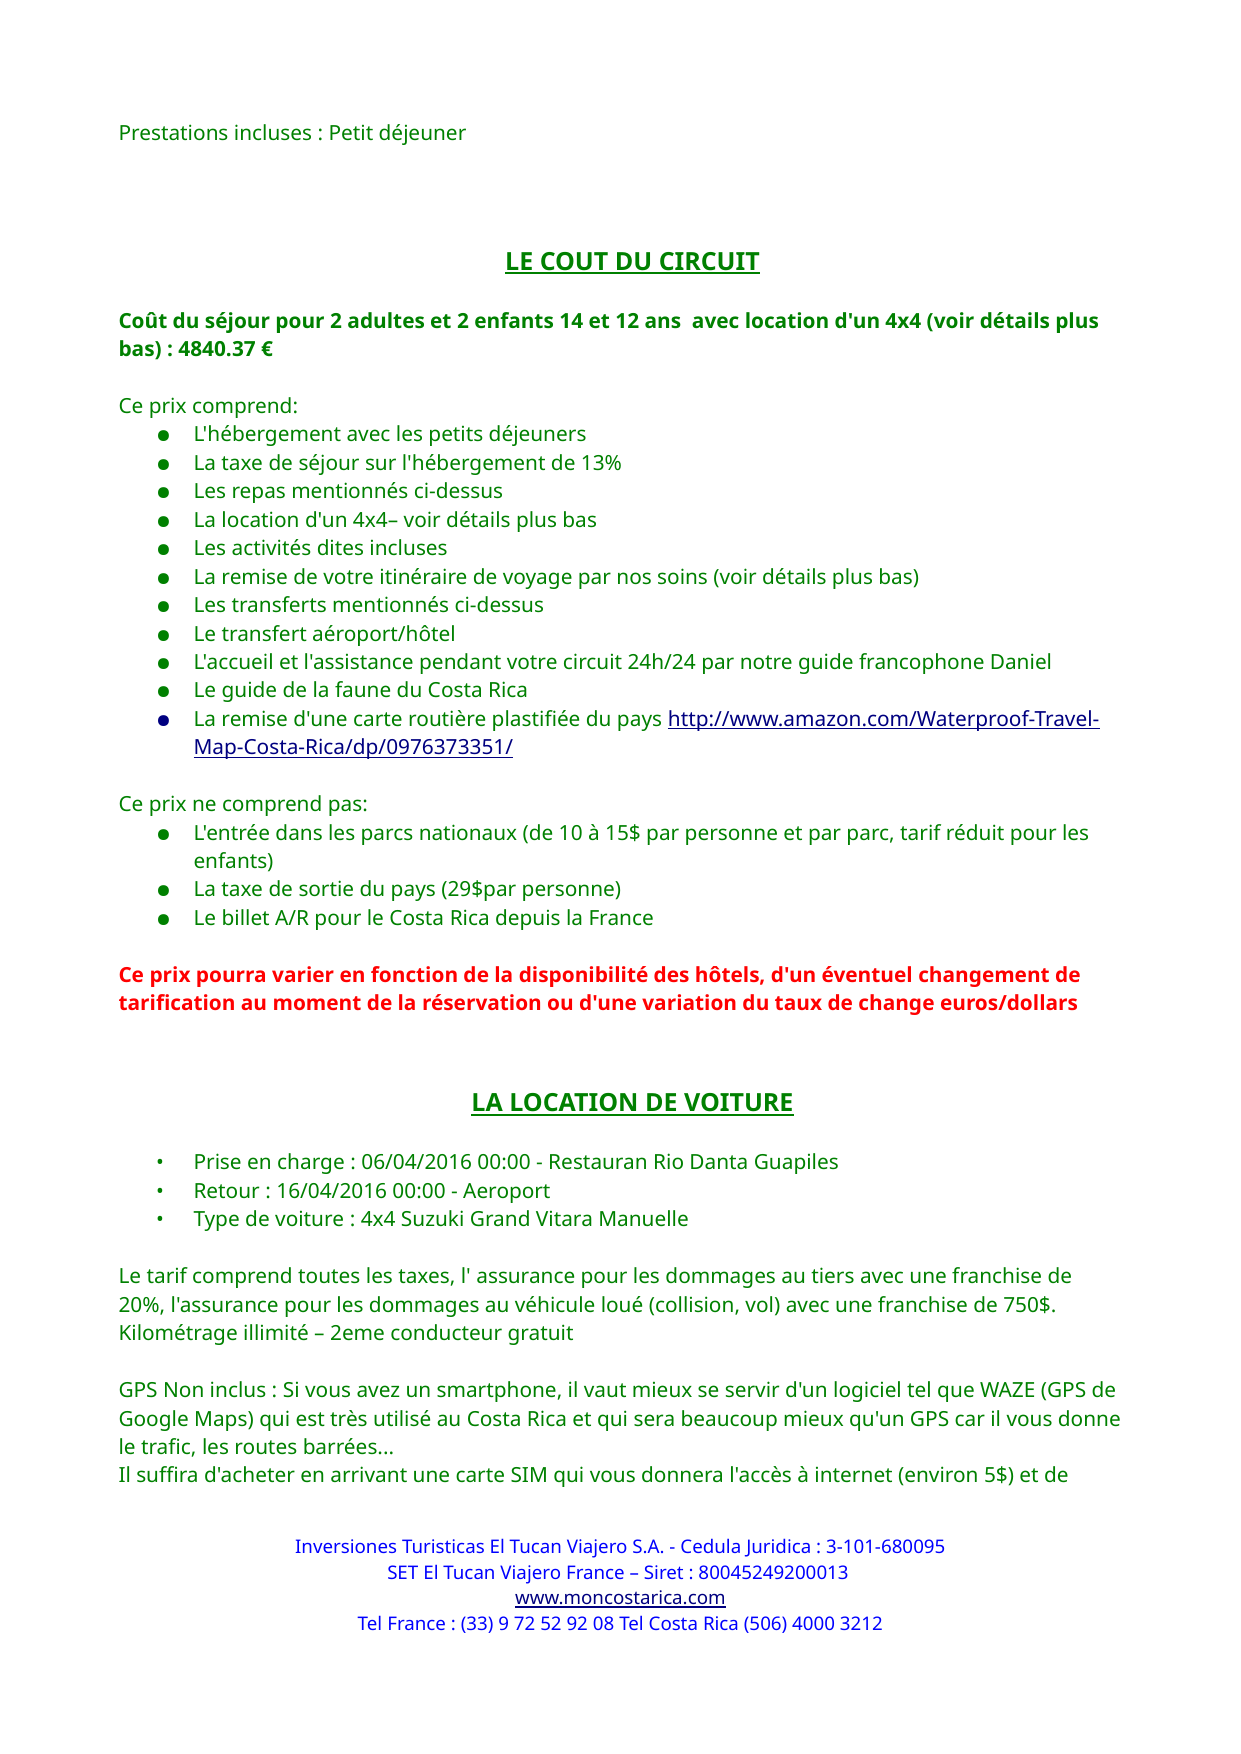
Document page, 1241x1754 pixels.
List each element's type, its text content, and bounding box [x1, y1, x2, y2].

text GPS Non inclus : Si vous avez un smartphone, il vaut mieux se servir d'un logiciel tel que WAZE (GPS de Google Maps) qui est très utilisé au Costa Rica et qui sera beaucoup mieux qu'un GPS car il vous donne le trafic, les routes barrées... Il suffira d'acheter en arrivant une carte SIM qui vous donnera l'accès à internet (environ 5$) et de [118, 1375, 1122, 1489]
text Prestations incluses : Petit déjeuner [118, 118, 1122, 147]
text Ce prix pourra varier en fonction de la disponibilité des hôtels, d'un éventuel changement de tarification au moment de la réservation ou d'une variation du taux de change euros/dollars [118, 960, 1122, 1017]
list La remise de votre itinéraire de voyage par nos soins (voir détails plus bas) [156, 562, 1122, 590]
text Le tarif comprend toutes les taxes, l' assurance pour les dommages au tiers avec une franchise de 20%, l'assurance pour les dommages au véhicule loué (collision, vol) avec une franchise de 750$. [118, 1261, 1122, 1318]
list Les repas mentionnés ci-dessus [156, 476, 1122, 505]
list Prise en charge : 06/04/2016 00:00 - Restauran Rio Danta Guapiles [156, 1147, 1122, 1176]
list Les activités dites incluses [156, 533, 1122, 562]
list L'entrée dans les parcs nationaux (de 10 à 15$ par personne et par parc, tarif réduit pour les enfants) [156, 818, 1122, 874]
text LE COUT DU CIRCUIT [118, 243, 1146, 277]
list Le billet A/R pour le Costa Rica depuis la France [156, 903, 1122, 931]
list Le transfert aéroport/hôtel [156, 619, 1122, 647]
list Les transferts mentionnés ci-dessus [156, 590, 1122, 619]
list La taxe de séjour sur l'hébergement de 13% [156, 448, 1122, 476]
list Type de voiture : 4x4 Suzuki Grand Vitara Manuelle [156, 1204, 1122, 1233]
text LA LOCATION DE VOITURE [118, 1085, 1146, 1119]
list Le guide de la faune du Costa Rica [156, 676, 1122, 704]
list L'accueil et l'assistance pendant votre circuit 24h/24 par notre guide francophone Daniel [156, 647, 1122, 676]
text Ce prix comprend: [118, 391, 1122, 419]
list Retour : 16/04/2016 00:00 - Aeroport [156, 1176, 1122, 1204]
list L'hébergement avec les petits déjeuners [156, 419, 1122, 448]
text Ce prix ne comprend pas: [118, 789, 1122, 818]
list La location d'un 4x4– voir détails plus bas [156, 505, 1122, 533]
list La remise d'une carte routière plastifiée du pays http://www.amazon.com/Waterproof-Travel-Map-Costa-Rica/dp/0976373351/ [156, 704, 1122, 761]
text Coût du séjour pour 2 adultes et 2 enfants 14 et 12 ans avec location d'un 4x4 (voir détails plus bas) : 4840.37 € [118, 306, 1122, 363]
list La taxe de sortie du pays (29$par personne) [156, 874, 1122, 903]
text Kilométrage illimité – 2eme conducteur gratuit [118, 1318, 1122, 1347]
